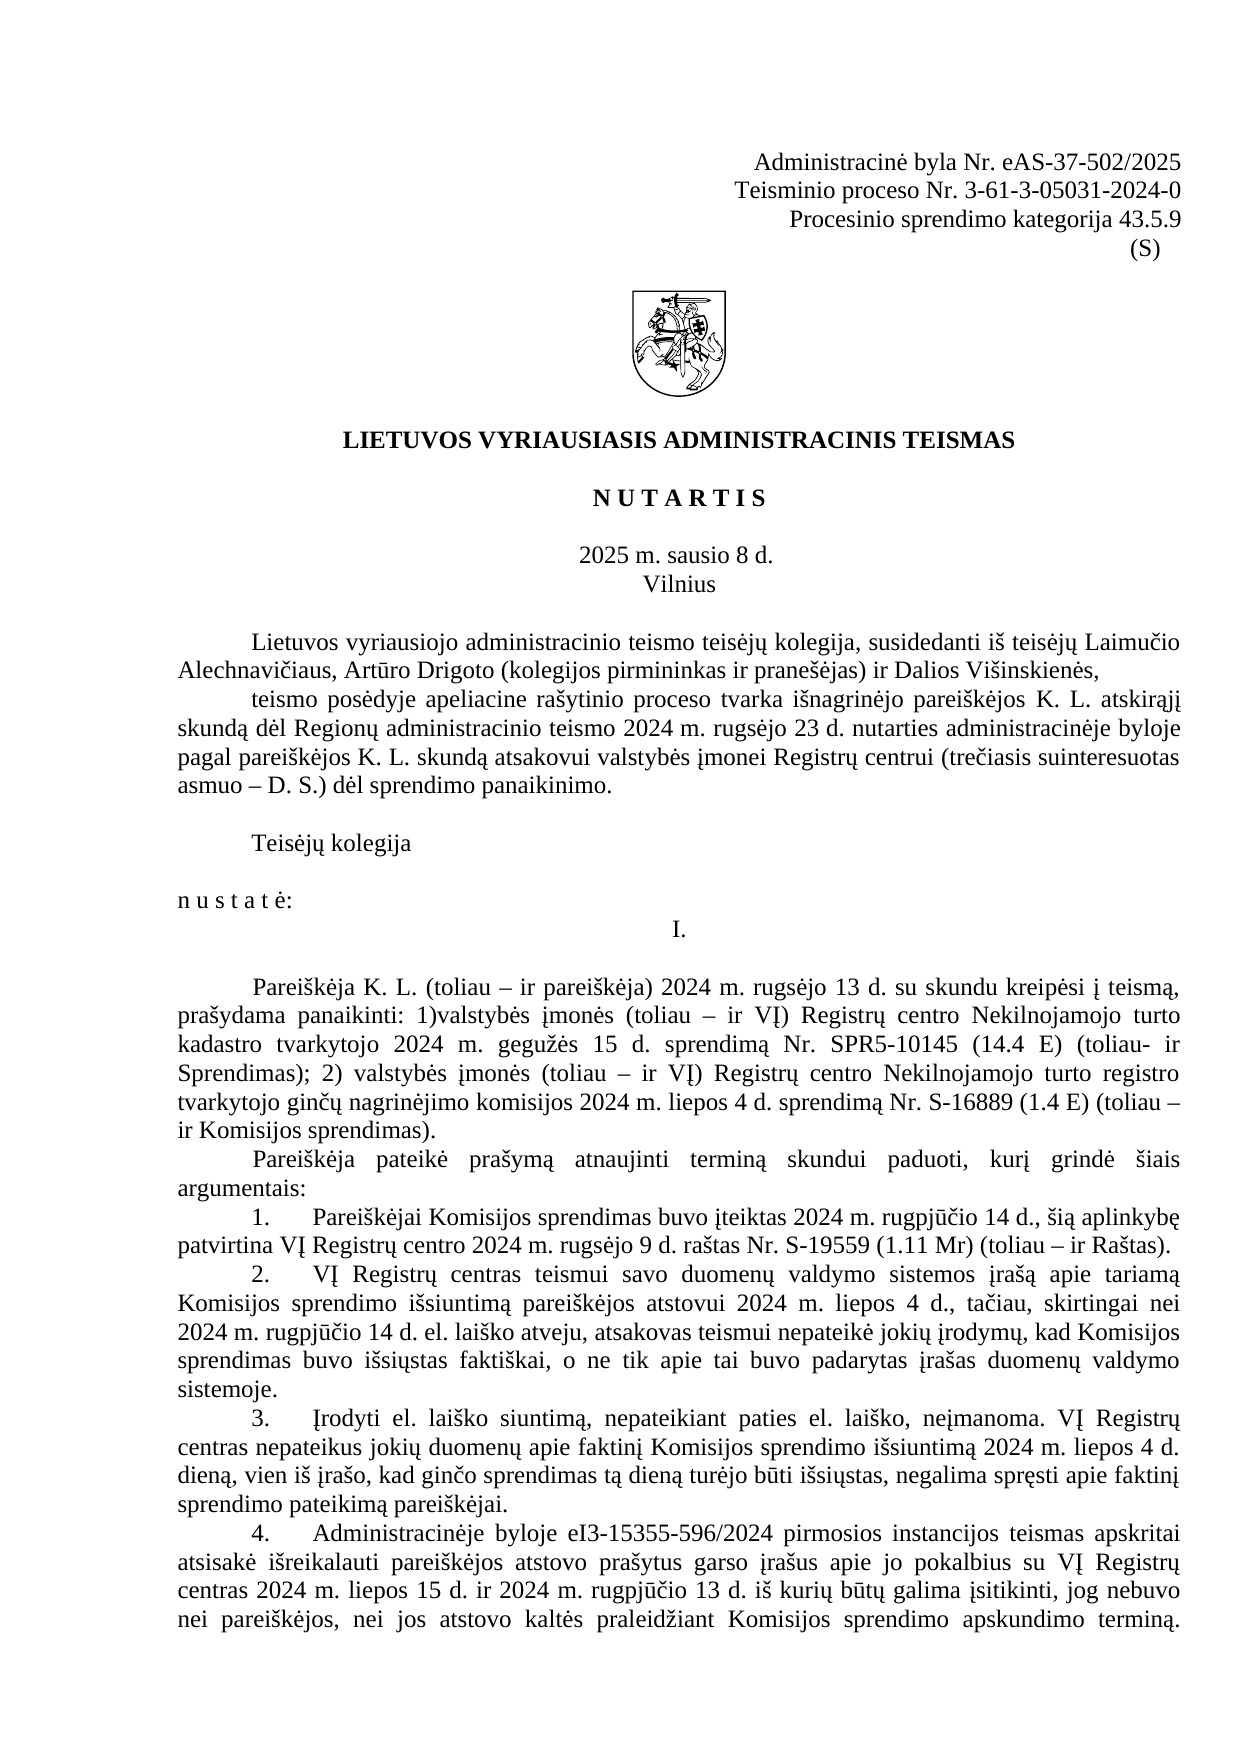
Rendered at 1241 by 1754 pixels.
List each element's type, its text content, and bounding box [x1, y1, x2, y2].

text 1. Pareiškėjai Komisijos sprendimas buvo įteiktas 2024 m. rugpjūčio 14 d., šią aplinkybę patvirtina VĮ Registrų centro 2024 m. rugsėjo 9 d. raštas Nr. S-19559 (1.11 Mr) (toliau – ir Raštas). [177, 1202, 1181, 1259]
text 3. Įrodyti el. laiško siuntimą, nepateikiant paties el. laiško, neįmanoma. VĮ Registrų centras nepateikus jokių duomenų apie faktinį Komisijos sprendimo išsiuntimą 2024 m. liepos 4 d. dieną, vien iš įrašo, kad ginčo sprendimas tą dieną turėjo būti išsiųstas, negalima spręsti apie faktinį sprendimo pateikimą pareiškėjai. [177, 1403, 1181, 1518]
subtitle LIETUVOS VYRIAUSIASIS ADMINISTRACINIS TEISMAS [177, 426, 1181, 454]
text Procesinio sprendimo kategorija 43.5.9 [177, 204, 1181, 233]
text NUTARTIS [177, 483, 1181, 512]
text (S) [177, 233, 1167, 262]
text 2. VĮ Registrų centras teismui savo duomenų valdymo sistemos įrašą apie tariamą Komisijos sprendimo išsiuntimą pareiškėjos atstovui 2024 m. liepos 4 d., tačiau, skirtingai nei 2024 m. rugpjūčio 14 d. el. laiško atveju, atsakovas teismui nepateikė jokių įrodymų, kad Komisijos sprendimas buvo išsiųstas faktiškai, o ne tik apie tai buvo padarytas įrašas duomenų valdymo sistemoje. [177, 1259, 1181, 1403]
text Vilnius [177, 569, 1181, 598]
text Administracinė byla Nr. eAS-37-502/2025 [717, 147, 1181, 176]
text Pareiškėja K. L. (toliau – ir pareiškėja) 2024 m. rugsėjo 13 d. su skundu kreipėsi į teismą, prašydama panaikinti: 1)valstybės įmonės (toliau – ir VĮ) Registrų centro Nekilnojamojo turto kadastro tvarkytojo 2024 m. gegužės 15 d. sprendimą Nr. SPR5-10145 (14.4 E) (toliau- ir Sprendimas); 2) valstybės įmonės (toliau – ir VĮ) Registrų centro Nekilnojamojo turto registro tvarkytojo ginčų nagrinėjimo komisijos 2024 m. liepos 4 d. sprendimą Nr. S-16889 (1.4 E) (toliau – ir Komisijos sprendimas). [177, 972, 1181, 1144]
text n u s t a t ė: [177, 886, 1181, 914]
text Teisėjų kolegija [177, 828, 1181, 857]
text Pareiškėja pateikė prašymą atnaujinti terminą skundui paduoti, kurį grindė šiais argumentais: [177, 1144, 1181, 1202]
text teismo posėdyje apeliacine rašytinio proceso tvarka išnagrinėjo pareiškėjos K. L. atskirąjį skundą dėl Regionų administracinio teismo 2024 m. rugsėjo 23 d. nutarties administracinėje byloje pagal pareiškėjos K. L. skundą atsakovui valstybės įmonei Registrų centrui (trečiasis suinteresuotas asmuo – D. S.) dėl sprendimo panaikinimo. [177, 684, 1181, 799]
text 4. Administracinėje byloje eI3-15355-596/2024 pirmosios instancijos teismas apskritai atsisakė išreikalauti pareiškėjos atstovo prašytus garso įrašus apie jo pokalbius su VĮ Registrų centras 2024 m. liepos 15 d. ir 2024 m. rugpjūčio 13 d. iš kurių būtų galima įsitikinti, jog nebuvo nei pareiškėjos, nei jos atstovo kaltės praleidžiant Komisijos sprendimo apskundimo terminą. [177, 1518, 1181, 1633]
text I. [177, 914, 1181, 943]
text Teisminio proceso Nr. 3-61-3-05031-2024-0 [177, 176, 1181, 204]
text Lietuvos vyriausiojo administracinio teismo teisėjų kolegija, susidedanti iš teisėjų Laimučio Alechnavičiaus, Artūro Drigoto (kolegijos pirmininkas ir pranešėjas) ir Dalios Višinskienės, [177, 627, 1181, 684]
text 2025 m. sausio 8 d. [177, 541, 1181, 569]
